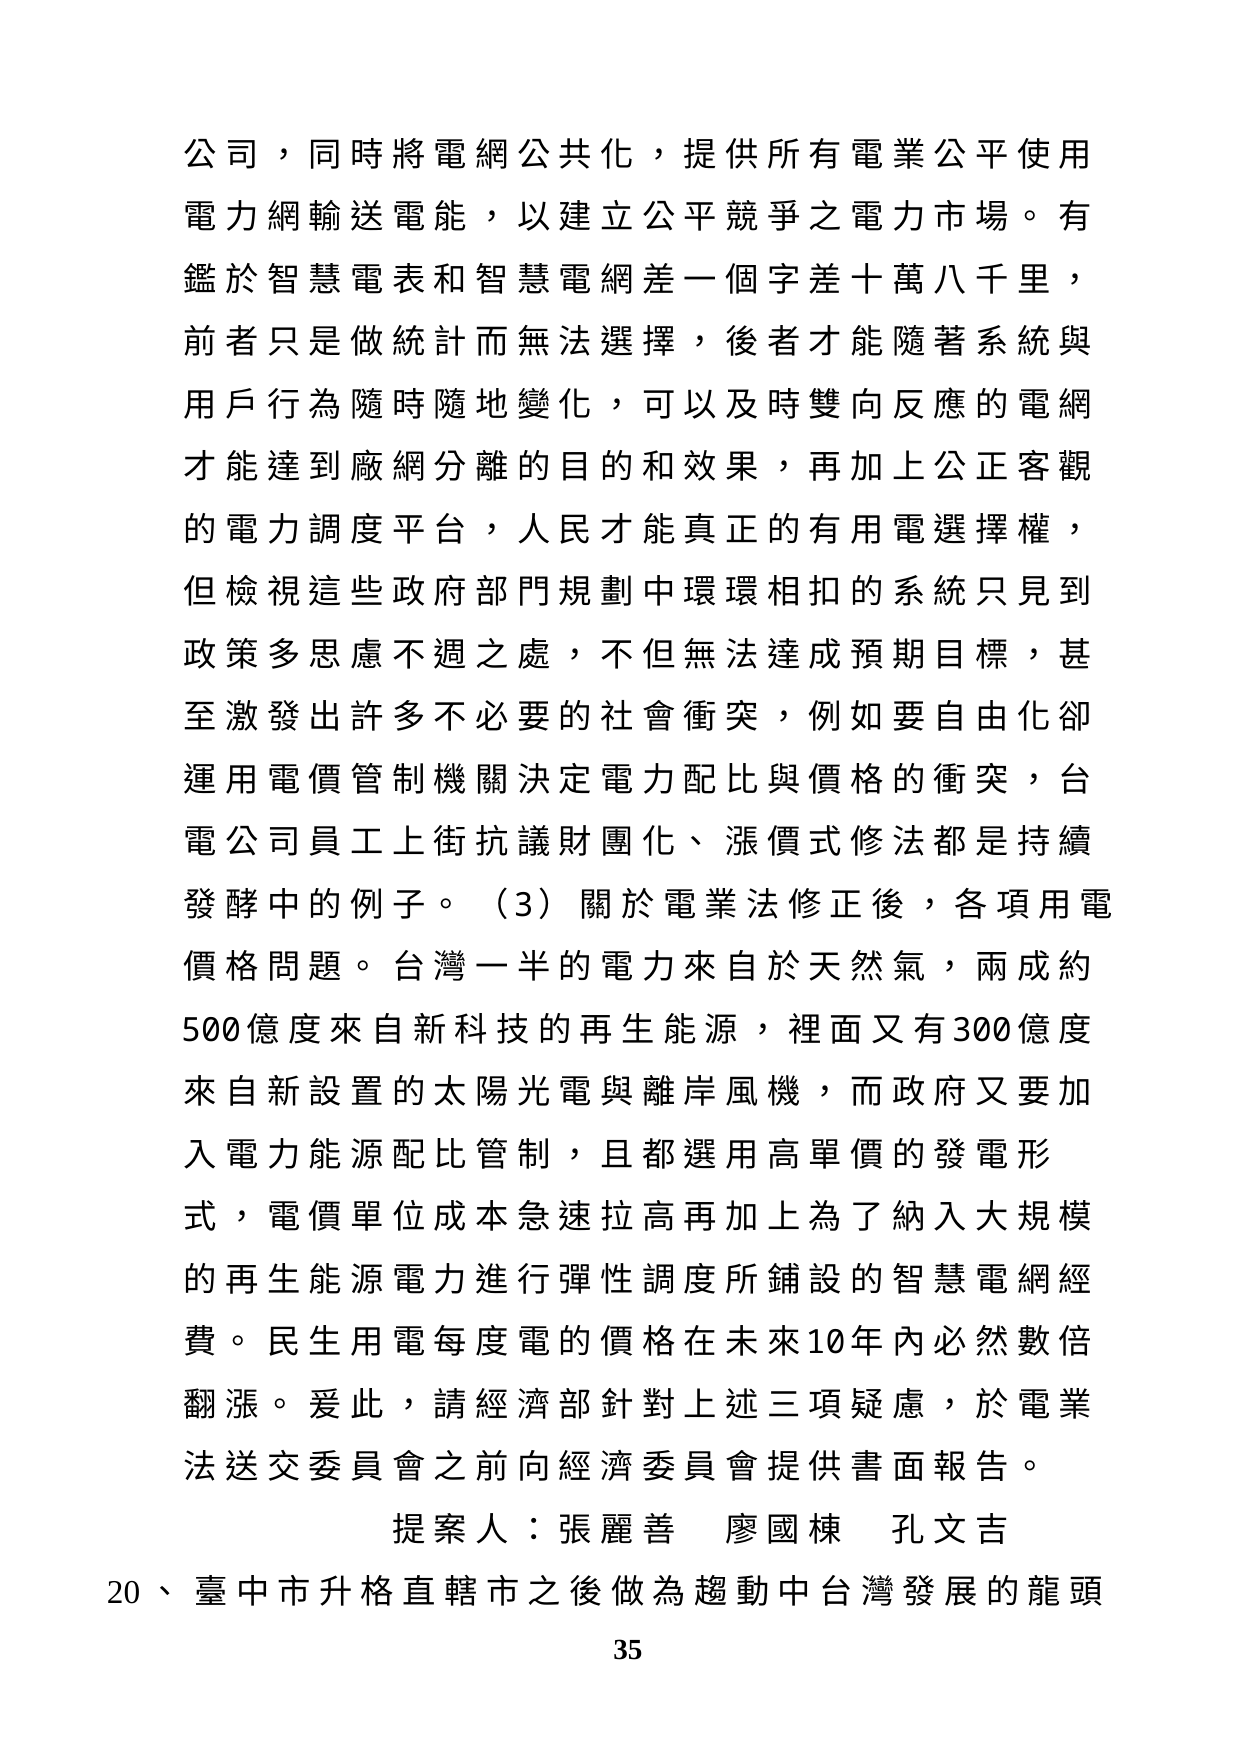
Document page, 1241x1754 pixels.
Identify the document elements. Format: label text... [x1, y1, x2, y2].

list 公司，同時將電網公共化，提供所有電業公平使用電力網輸送電能，以建立公平競爭之電力市場。有鑑於智慧電表和智慧電網差一個字差十萬八千里，前者只是做統計而無法選擇，後者才能隨著系統與用戶行為隨時隨地變化，可以及時雙向反應的電網才能達到廠網分離的目的和效果，再加上公正客觀的電力調度平台，人民才能真正的有用電選擇權，但檢視這些政府部門規劃中環環相扣的系統只見到政策多思慮不週之處，不但無法達成預期目標，甚至激發出許多不必要的社會衝突，例如要自由化卻運用電價管制機關決定電力配比與價格的衝突，台電公司員工上街抗議財團化、漲價式修法都是持續發酵中的例子。（3）關於電業法修正後，各項用電價格問題。台灣一半的電力來自於天然氣，兩成約500億度來自新科技的再生能源，裡面又有300億度來自新設置的太陽光電與離岸風機，而政府又要加入電力能源配比管制，且都選用高單價的發電形式，電價單位成本急速拉高再加上為了納入大規模的再生能源電力進行彈性調度所鋪設的智慧電網經費。民生用電每度電的價格在未來10年內必然數倍翻漲。爰此，請經濟部針對上述三項疑慮，於電業法送交委員會之前向經濟委員會提供書面報告。 [70, 110, 1132, 1485]
text 提案人：張麗善 廖國棟 孔文吉 [384, 1485, 1044, 1548]
list 臺中市升格直轄市之後做為趨動中台灣發展的龍頭 [70, 1548, 1132, 1610]
